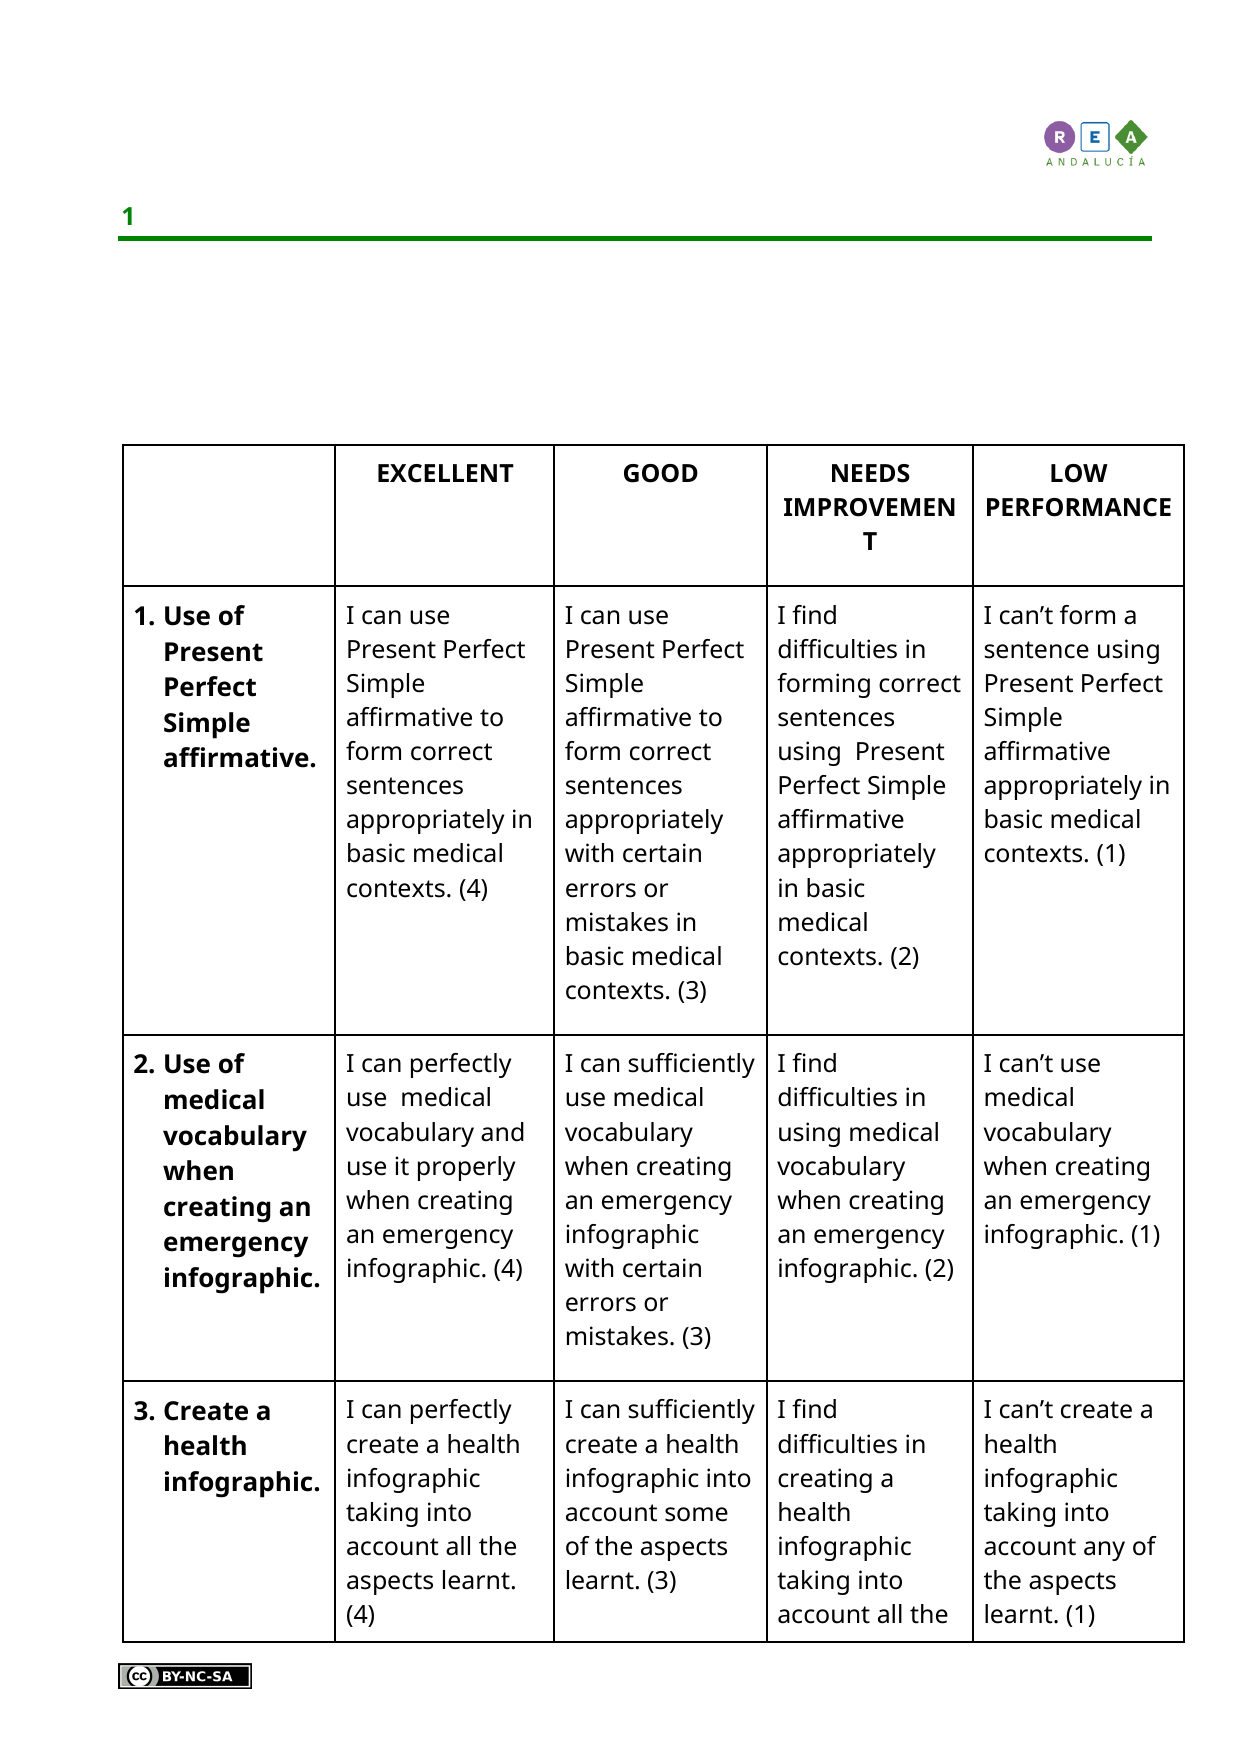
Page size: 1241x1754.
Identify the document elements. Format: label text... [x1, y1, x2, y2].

table_cell I find difficulties in using medical vocabulary when creating an emergency infographic. (2) [768, 1036, 972, 1380]
table_header GOOD [555, 446, 766, 585]
table_header LOW PERFORMANCE [974, 446, 1183, 585]
table_cell Use of medical vocabulary when creating an emergency infographic. [124, 1036, 334, 1380]
table_cell I find difficulties in creating a health infographic taking into account all the [768, 1382, 972, 1641]
table_cell I can use Present Perfect Simple affirmative to form correct sentences appropriately with certain errors or mistakes in basic medical contexts. (3) [555, 587, 766, 1033]
table_cell Create a health infographic. [124, 1382, 334, 1641]
table_cell I can use Present Perfect Simple affirmative to form correct sentences appropriately in basic medical contexts. (4) [336, 587, 553, 1033]
table_cell I can sufficiently use medical vocabulary when creating an emergency infographic with certain errors or mistakes. (3) [555, 1036, 766, 1380]
picture [1039, 116, 1152, 171]
table_cell I can perfectly use medical vocabulary and use it properly when creating an emergency infographic. (4) [336, 1036, 553, 1380]
table_cell Use of Present Perfect Simple affirmative. [124, 587, 334, 1033]
table_header [124, 446, 334, 585]
table_cell I can’t form a sentence using Present Perfect Simple affirmative appropriately in basic medical contexts. (1) [974, 587, 1183, 1033]
table_cell I find difficulties in forming correct sentences using Present Perfect Simple affirmative appropriately in basic medical contexts. (2) [768, 587, 972, 1033]
table_header NEEDS IMPROVEMENT [768, 446, 972, 585]
table_cell I can perfectly create a health infographic taking into account all the aspects learnt. (4) [336, 1382, 553, 1641]
table_cell I can sufficiently create a health infographic into account some of the aspects learnt. (3) [555, 1382, 766, 1641]
table_cell I can’t create a health infographic taking into account any of the aspects learnt. (1) [974, 1382, 1183, 1641]
picture [118, 1663, 536, 1698]
table_header EXCELLENT [336, 446, 553, 585]
table_cell I can’t use medical vocabulary when creating an emergency infographic. (1) [974, 1036, 1183, 1380]
